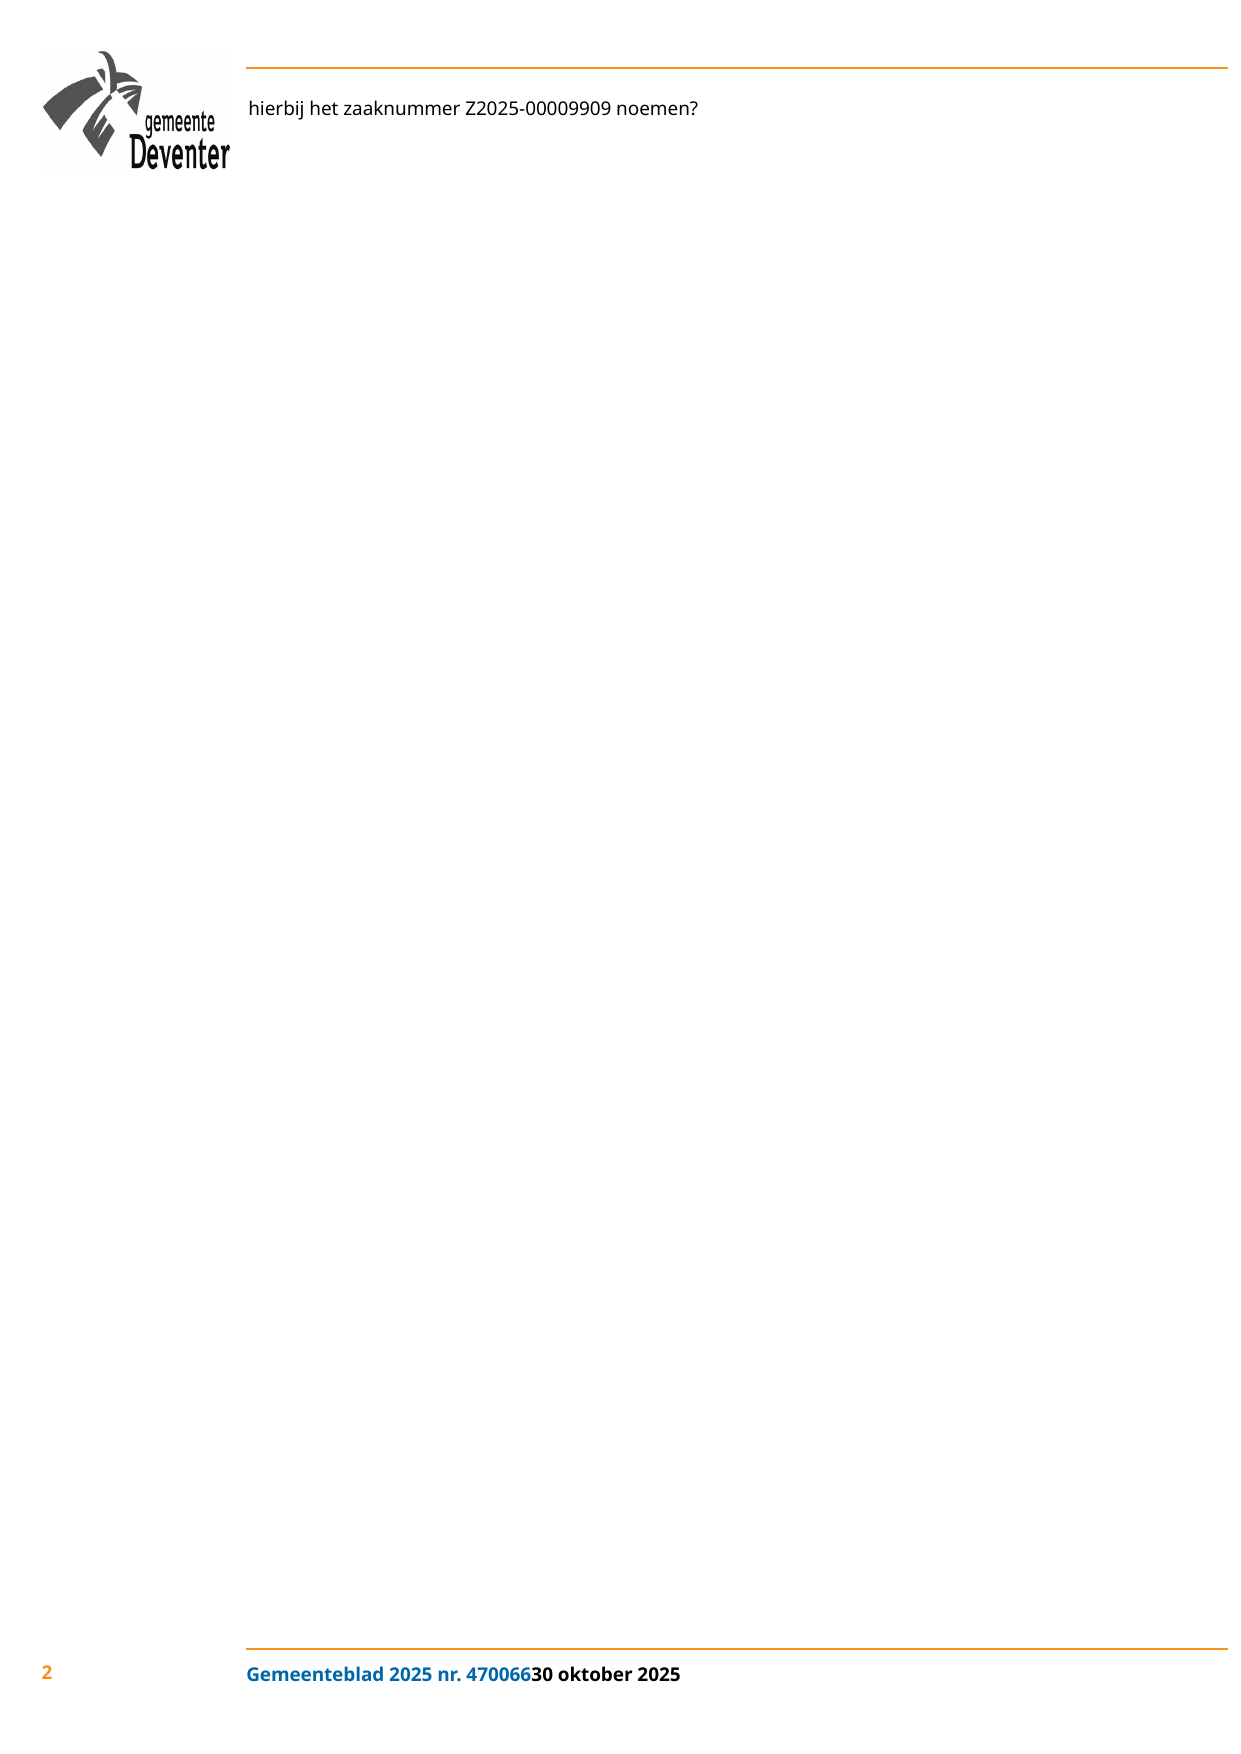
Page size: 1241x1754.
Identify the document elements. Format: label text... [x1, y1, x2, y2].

picture [41, 47, 231, 172]
text hierbij het zaaknummer Z2025-00009909 noemen? [248, 95, 1152, 121]
